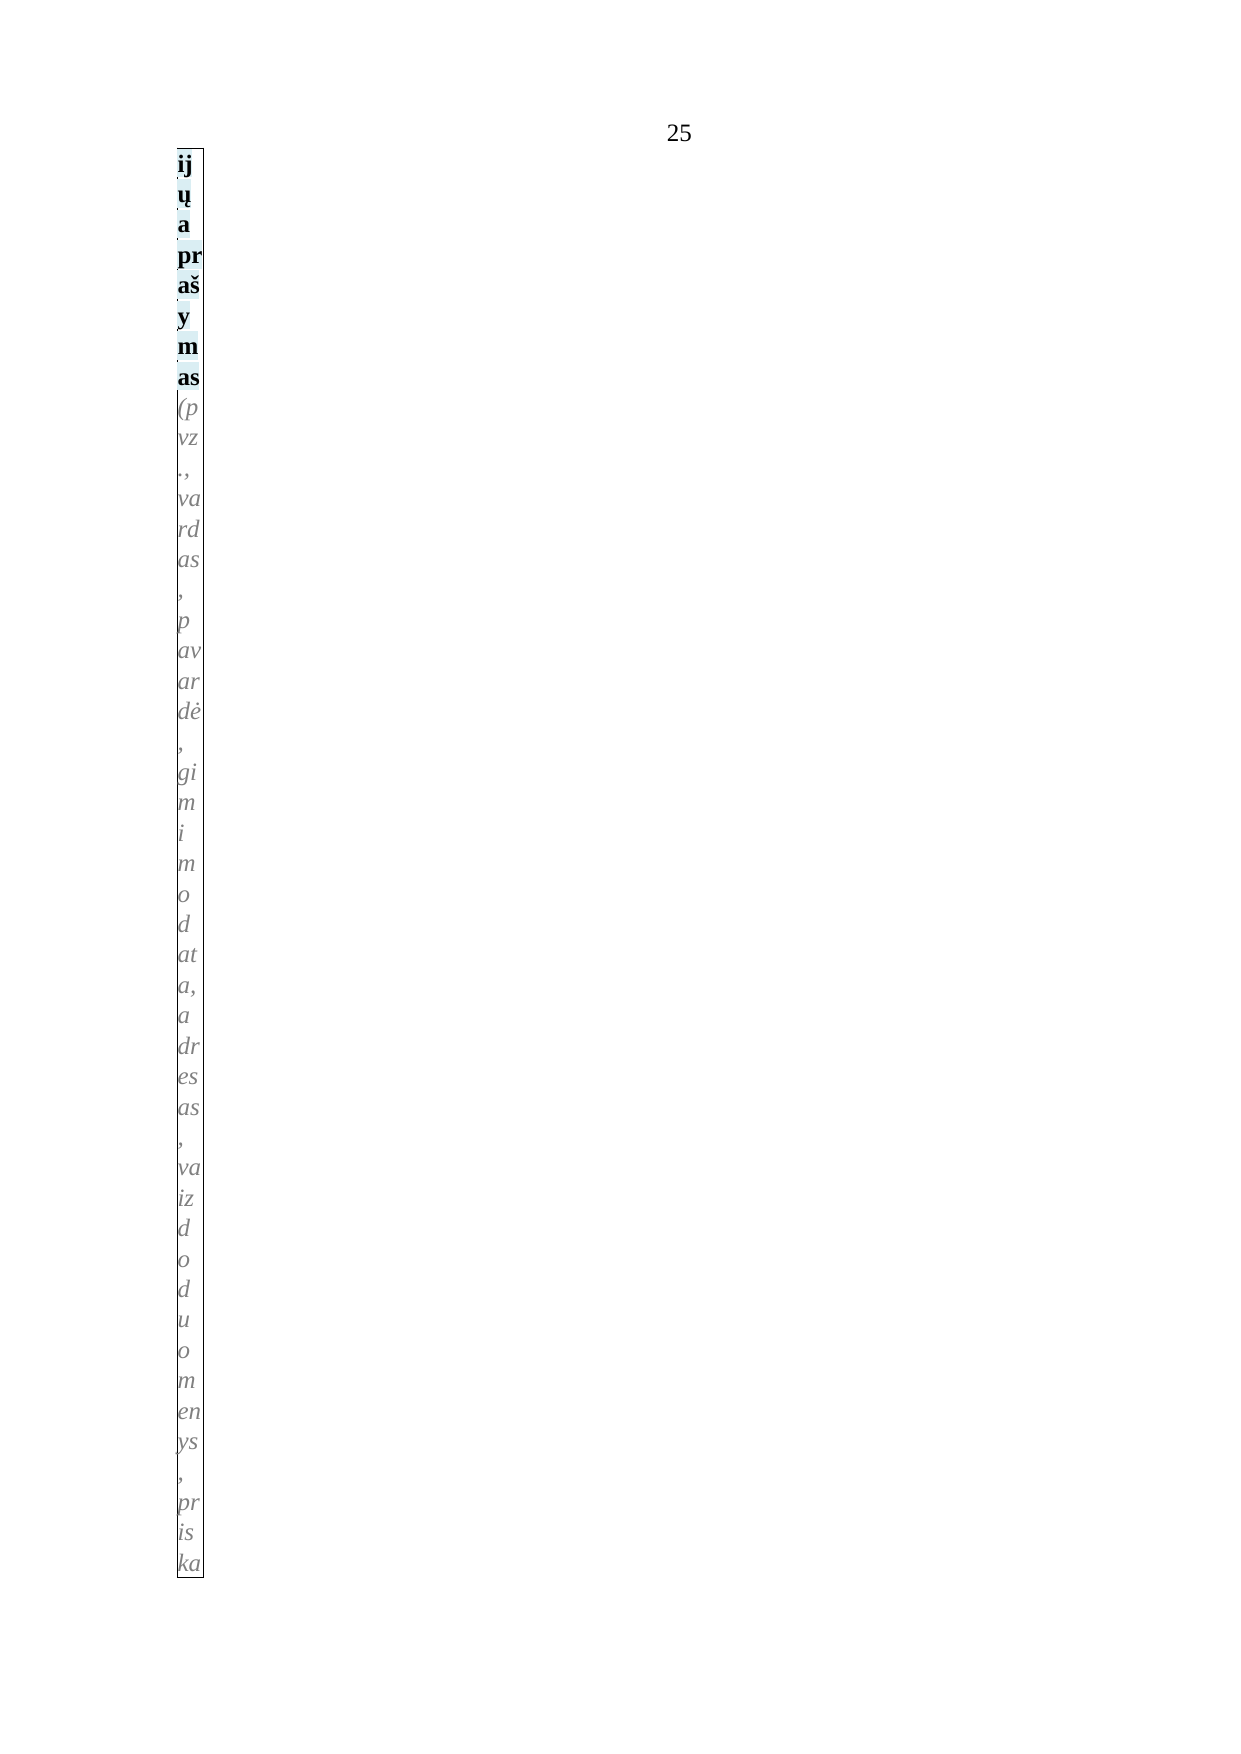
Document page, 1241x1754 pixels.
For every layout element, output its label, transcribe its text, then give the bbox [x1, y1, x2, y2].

table_cell ijų aprašymas (pvz., vardas, pavardė, gimimo data, adresas, vaizdo duomenys, priska [178, 149, 203, 1577]
